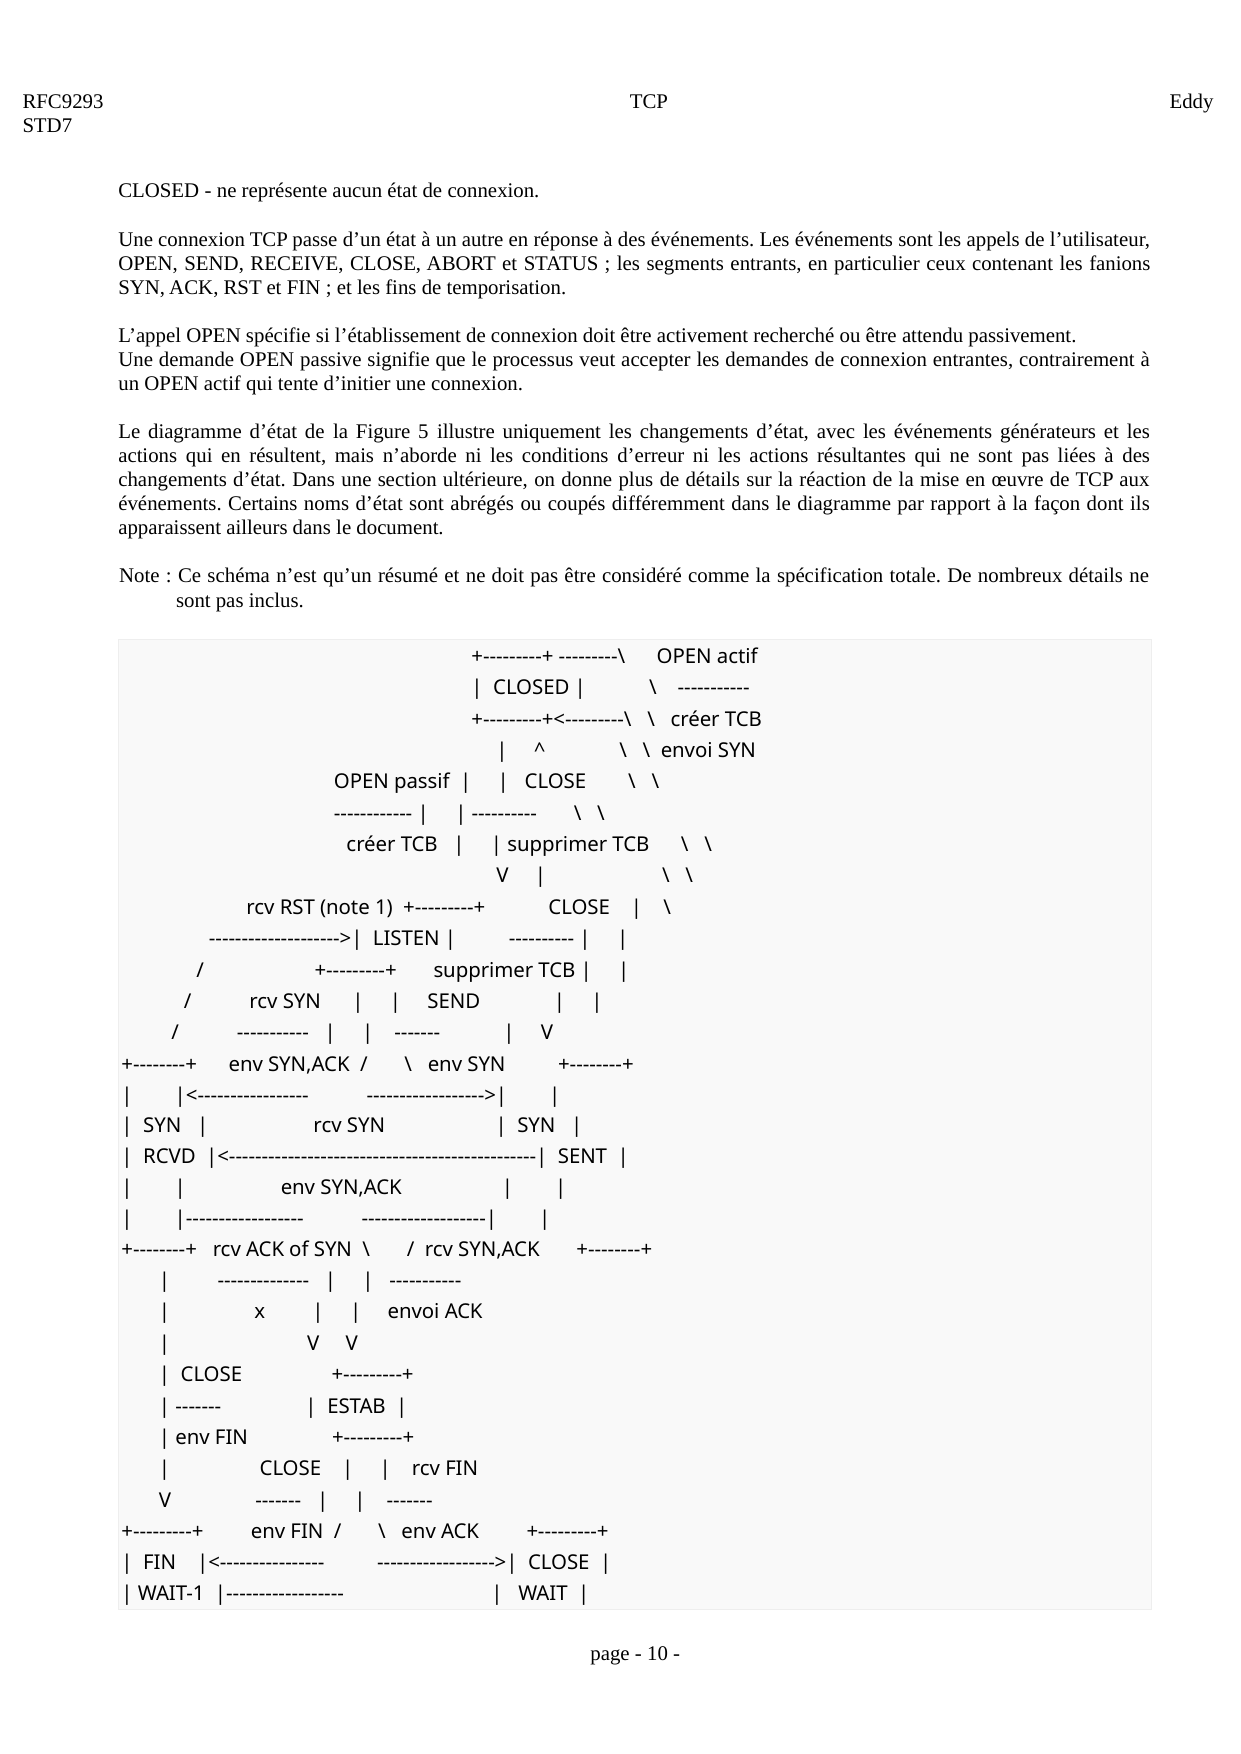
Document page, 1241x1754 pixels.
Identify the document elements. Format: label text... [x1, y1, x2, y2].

text | | env SYN,ACK | | [119, 1170, 1151, 1201]
text / ----------- | | ------- | V [119, 1015, 1151, 1046]
text +---------+<---------\ \ créer TCB [119, 701, 1151, 732]
text | CLOSE +---------+ [119, 1357, 1151, 1388]
text créer TCB | | supprimer TCB \ \ [119, 827, 1151, 858]
text | FIN |<---------------- ------------------>| CLOSE | [119, 1544, 1151, 1575]
text Le diagramme d’état de la Figure 5 illustre uniquement les changements d’état, avec les événements générateurs et les actions qui en résultent, mais n’aborde ni les conditions d’erreur ni les actions résultantes qui ne sont pas liées à des changements d’état. Dans une section ultérieure, on donne plus de détails sur la réaction de la mise en œuvre de TCP aux événements. Certains noms d’état sont abrégés ou coupés différemment dans le diagramme par rapport à la façon dont ils apparaissent ailleurs dans le document. [118, 419, 1152, 539]
text OPEN passif | | CLOSE \ \ [119, 764, 1151, 795]
text | V V [119, 1326, 1151, 1357]
text / +---------+ supprimer TCB | | [119, 952, 1151, 983]
text +---------+ env FIN / \ env ACK +---------+ [119, 1514, 1151, 1544]
text / rcv SYN | | SEND | | [119, 983, 1151, 1014]
text Une demande OPEN passive signifie que le processus veut accepter les demandes de connexion entrantes, contrairement à un OPEN actif qui tente d’initier une connexion. [118, 347, 1152, 395]
text L’appel OPEN spécifie si l’établissement de connexion doit être activement recherché ou être attendu passivement. [118, 323, 1152, 347]
text Note : Ce schéma n’est qu’un résumé et ne doit pas être considéré comme la spécification totale. De nombreux détails ne sont pas inclus. [119, 563, 1152, 612]
text +---------+ ---------\ OPEN actif [119, 640, 1151, 670]
text | CLOSE | | rcv FIN [119, 1451, 1151, 1482]
text +--------+ rcv ACK of SYN \ / rcv SYN,ACK +--------+ [119, 1232, 1151, 1263]
text Une connexion TCP passe d’un état à un autre en réponse à des événements. Les événements sont les appels de l’utilisateur, OPEN, SEND, RECEIVE, CLOSE, ABORT et STATUS ; les segments entrants, en particulier ceux contenant les fanions SYN, ACK, RST et FIN ; et les fins de temporisation. [118, 227, 1152, 299]
text | env FIN +---------+ [119, 1419, 1151, 1451]
text | |------------------ -------------------| | [119, 1201, 1151, 1232]
text V | \ \ [119, 858, 1151, 889]
text | RCVD |<-----------------------------------------------| SENT | [119, 1139, 1151, 1170]
text | -------------- | | ----------- [119, 1263, 1151, 1294]
text | SYN | rcv SYN | SYN | [119, 1108, 1151, 1139]
text V ------- | | ------- [119, 1482, 1151, 1513]
text | ^ \ \ envoi SYN [119, 733, 1151, 764]
text +--------+ env SYN,ACK / \ env SYN +--------+ [119, 1046, 1151, 1077]
text rcv RST (note 1) +---------+ CLOSE | \ [119, 889, 1151, 921]
text | ------- | ESTAB | [119, 1388, 1151, 1419]
text -------------------->| LISTEN | ---------- | | [119, 921, 1151, 952]
text | WAIT-1 |------------------ | WAIT | [119, 1576, 1151, 1609]
text | |<----------------- ------------------>| | [119, 1077, 1151, 1108]
text | x | | envoi ACK [119, 1294, 1151, 1325]
text CLOSED - ne représente aucun état de connexion. [118, 178, 1152, 202]
text ------------ | | ---------- \ \ [119, 795, 1151, 826]
text | CLOSED | \ ----------- [119, 670, 1151, 701]
